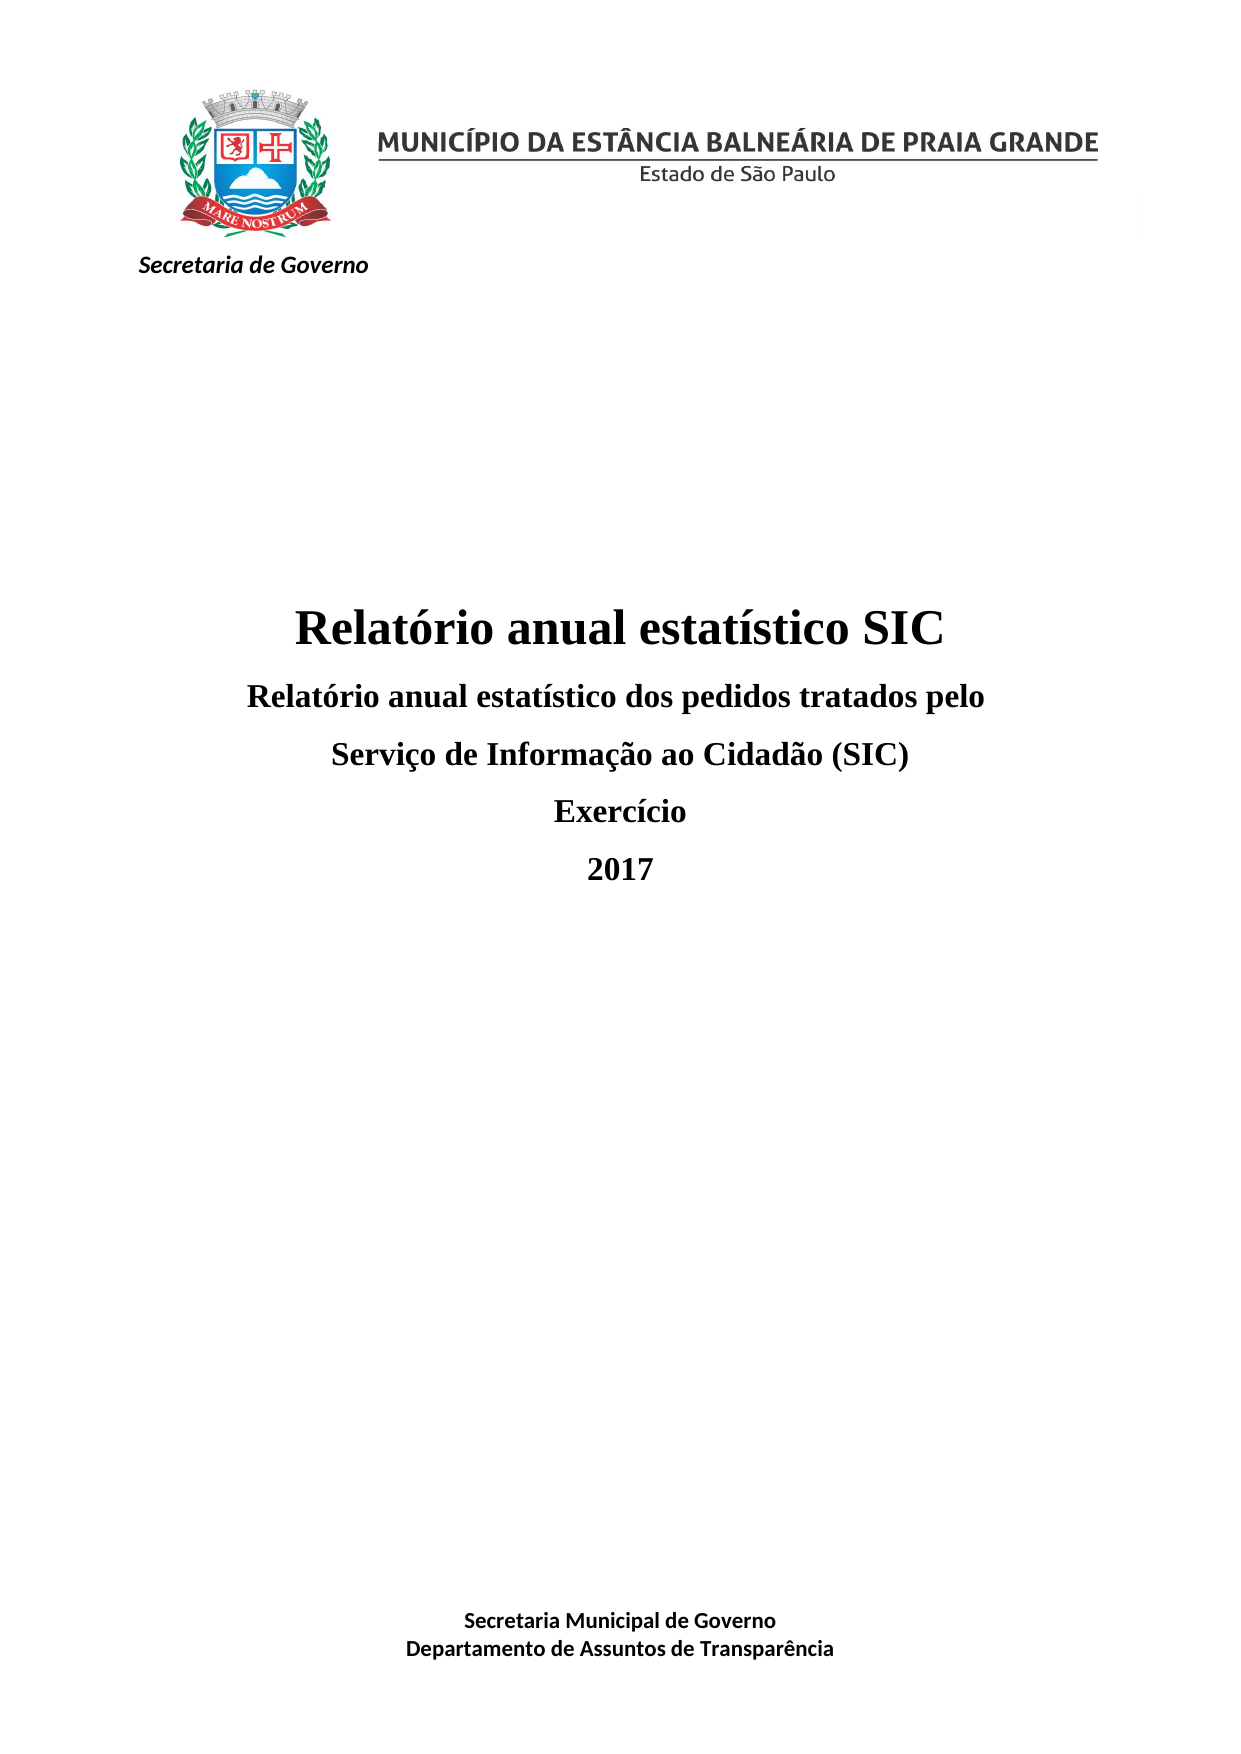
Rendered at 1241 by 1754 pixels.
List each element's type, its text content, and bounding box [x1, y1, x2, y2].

text Serviço de Informação ao Cidadão (SIC) [177, 734, 1063, 772]
text Exercício [177, 791, 1063, 830]
text Relatório anual estatístico dos pedidos tratados pelo [177, 676, 1063, 714]
text 2017 [177, 849, 1063, 887]
text Relatório anual estatístico SIC [177, 598, 1063, 656]
